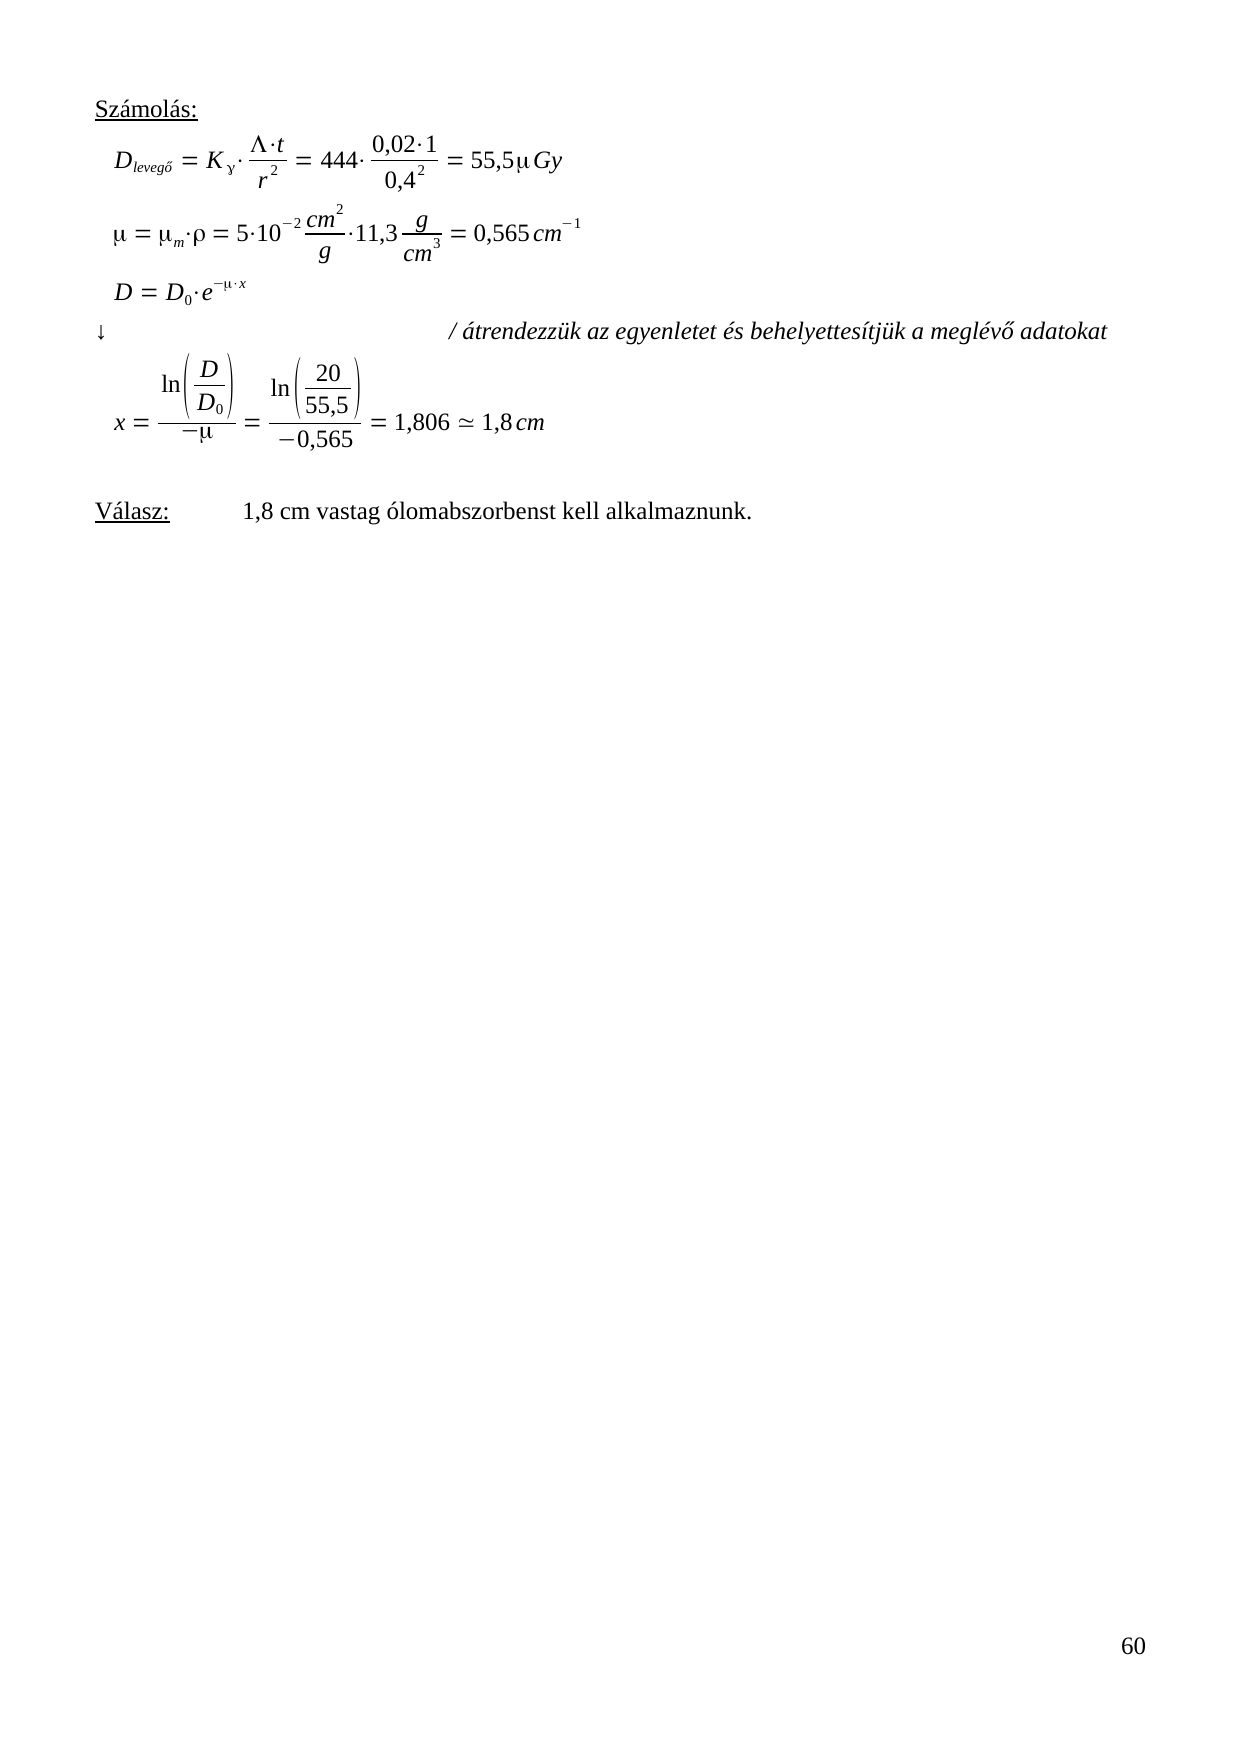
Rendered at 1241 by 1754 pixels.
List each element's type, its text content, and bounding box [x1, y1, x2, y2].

text ↓ / átrendezzük az egyenletet és behelyettesítjük a meglévő adatokat [94, 316, 1146, 345]
text Számolás: [94, 94, 1146, 123]
text Válasz: 1,8 cm vastag ólomabszorbenst kell alkalmaznunk. [94, 496, 1146, 525]
